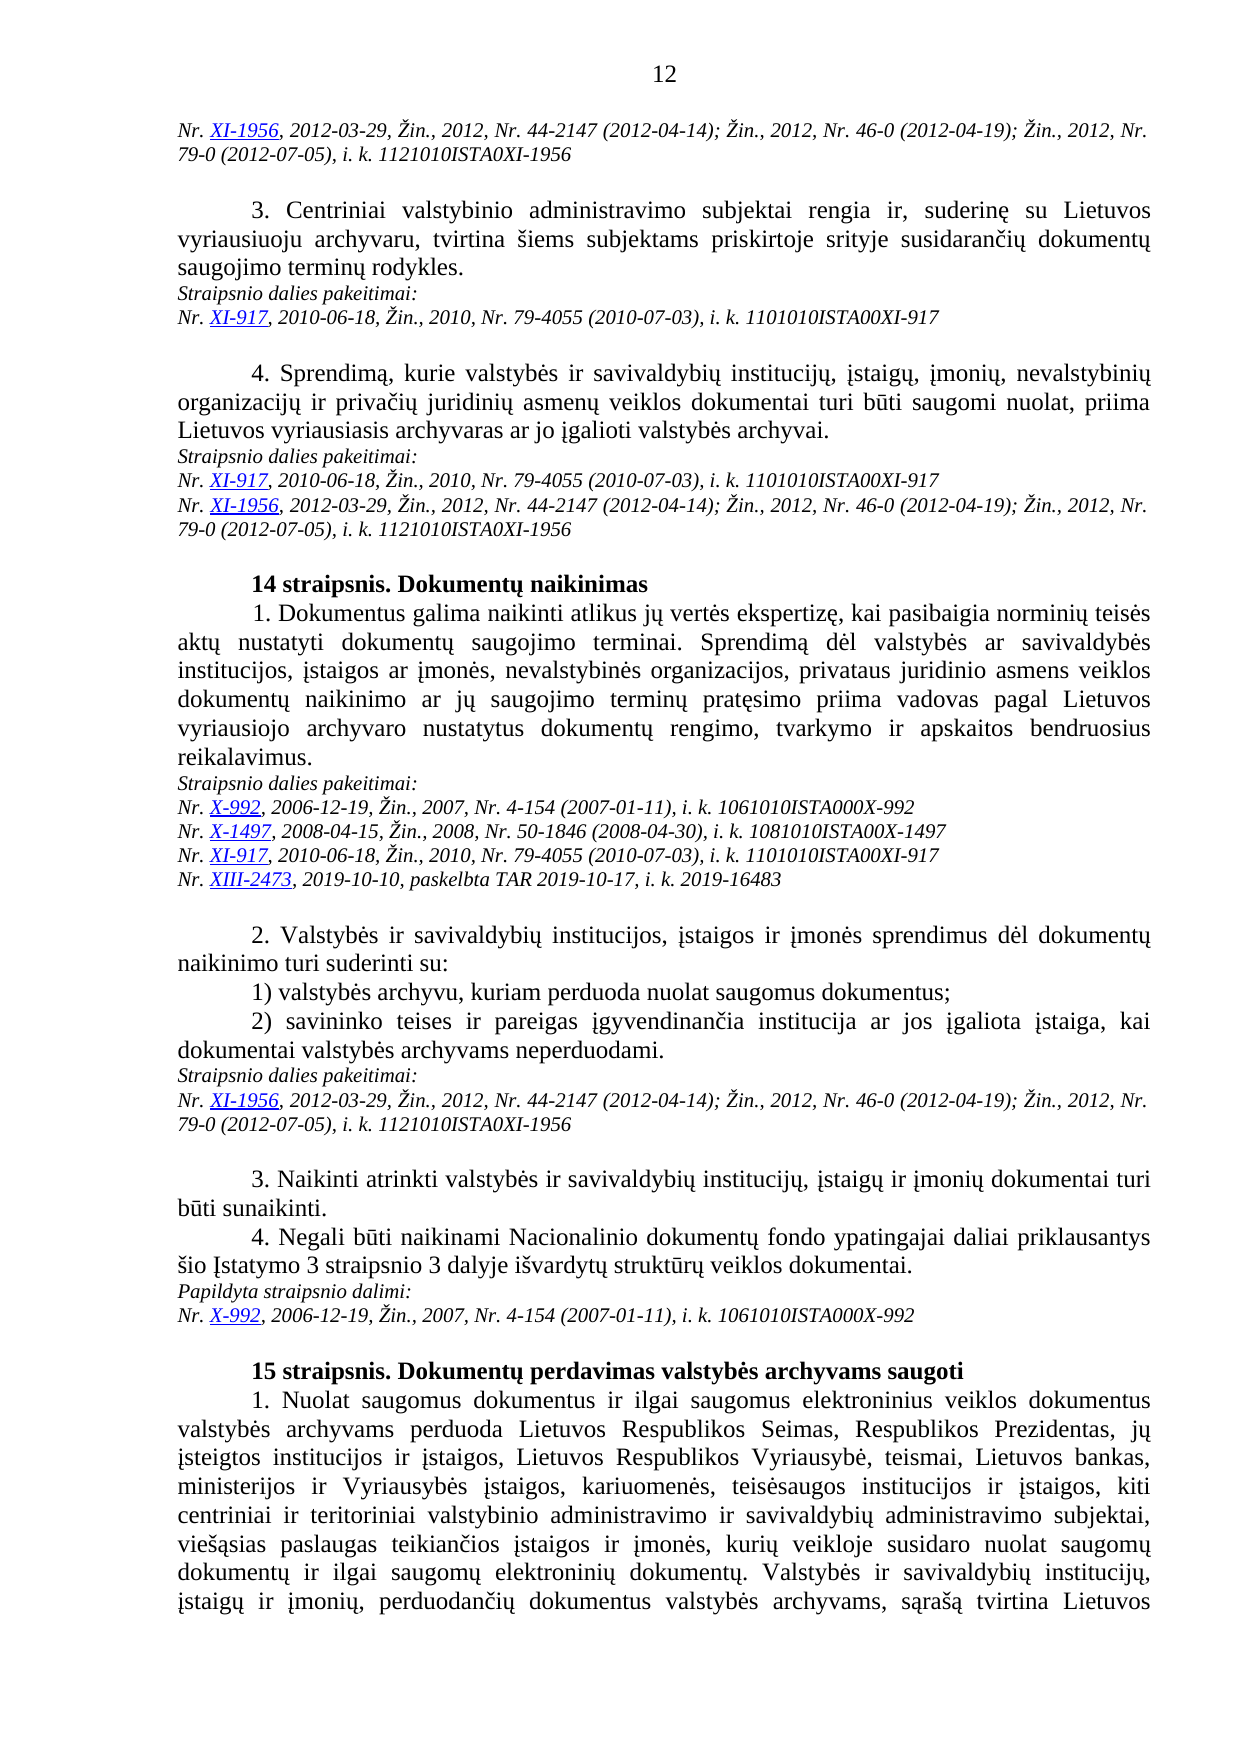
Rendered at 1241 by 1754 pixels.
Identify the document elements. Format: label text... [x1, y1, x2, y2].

text Nr. XI-1956, 2012-03-29, Žin., 2012, Nr. 44-2147 (2012-04-14); Žin., 2012, Nr. 46-0 (2012-04-19); Žin., 2012, Nr. 79-0 (2012-07-05), i. k. 1121010ISTA0XI-1956 [177, 492, 1152, 541]
text 3. Naikinti atrinkti valstybės ir savivaldybių institucijų, įstaigų ir įmonių dokumentai turi būti sunaikinti. [177, 1164, 1152, 1222]
text 15 straipsnis. Dokumentų perdavimas valstybės archyvams saugoti [177, 1356, 1152, 1385]
text Nr. XI-917, 2010-06-18, Žin., 2010, Nr. 79-4055 (2010-07-03), i. k. 1101010ISTA00XI-917 [177, 843, 1152, 867]
text Straipsnio dalies pakeitimai: [177, 281, 1152, 305]
text 2. Valstybės ir savivaldybių institucijos, įstaigos ir įmonės sprendimus dėl dokumentų naikinimo turi suderinti su: [177, 920, 1152, 977]
text Nr. X-992, 2006-12-19, Žin., 2007, Nr. 4-154 (2007-01-11), i. k. 1061010ISTA000X-992 [177, 795, 1152, 819]
text 14 straipsnis. Dokumentų naikinimas [177, 569, 1152, 598]
text Nr. XI-917, 2010-06-18, Žin., 2010, Nr. 79-4055 (2010-07-03), i. k. 1101010ISTA00XI-917 [177, 305, 1152, 329]
text 2) savininko teises ir pareigas įgyvendinančia institucija ar jos įgaliota įstaiga, kai dokumentai valstybės archyvams neperduodami. [177, 1006, 1152, 1063]
text Nr. XIII-2473, 2019-10-10, paskelbta TAR 2019-10-17, i. k. 2019-16483 [177, 867, 1152, 891]
text Nr. XI-1956, 2012-03-29, Žin., 2012, Nr. 44-2147 (2012-04-14); Žin., 2012, Nr. 46-0 (2012-04-19); Žin., 2012, Nr. 79-0 (2012-07-05), i. k. 1121010ISTA0XI-1956 [177, 1087, 1152, 1136]
text 4. Negali būti naikinami Nacionalinio dokumentų fondo ypatingajai daliai priklausantys šio Įstatymo 3 straipsnio 3 dalyje išvardytų struktūrų veiklos dokumentai. [177, 1222, 1152, 1279]
text 1. Dokumentus galima naikinti atlikus jų vertės ekspertizę, kai pasibaigia norminių teisės aktų nustatyti dokumentų saugojimo terminai. Sprendimą dėl valstybės ar savivaldybės institucijos, įstaigos ar įmonės, nevalstybinės organizacijos, privataus juridinio asmens veiklos dokumentų naikinimo ar jų saugojimo terminų pratęsimo priima vadovas pagal Lietuvos vyriausiojo archyvaro nustatytus dokumentų rengimo, tvarkymo ir apskaitos bendruosius reikalavimus. [177, 598, 1152, 771]
text Straipsnio dalies pakeitimai: [177, 1063, 1152, 1087]
text Nr. XI-917, 2010-06-18, Žin., 2010, Nr. 79-4055 (2010-07-03), i. k. 1101010ISTA00XI-917 [177, 468, 1152, 492]
text Straipsnio dalies pakeitimai: [177, 771, 1152, 795]
text Nr. X-992, 2006-12-19, Žin., 2007, Nr. 4-154 (2007-01-11), i. k. 1061010ISTA000X-992 [177, 1303, 1152, 1327]
text Nr. X-1497, 2008-04-15, Žin., 2008, Nr. 50-1846 (2008-04-30), i. k. 1081010ISTA00X-1497 [177, 819, 1152, 843]
text 1) valstybės archyvu, kuriam perduoda nuolat saugomus dokumentus; [177, 977, 1152, 1006]
text 3. Centriniai valstybinio administravimo subjektai rengia ir, suderinę su Lietuvos vyriausiuoju archyvaru, tvirtina šiems subjektams priskirtoje srityje susidarančių dokumentų saugojimo terminų rodykles. [177, 195, 1152, 281]
text 4. Sprendimą, kurie valstybės ir savivaldybių institucijų, įstaigų, įmonių, nevalstybinių organizacijų ir privačių juridinių asmenų veiklos dokumentai turi būti saugomi nuolat, priima Lietuvos vyriausiasis archyvaras ar jo įgalioti valstybės archyvai. [177, 358, 1152, 444]
text Straipsnio dalies pakeitimai: [177, 444, 1152, 468]
text Papildyta straipsnio dalimi: [177, 1279, 1152, 1303]
text 1. Nuolat saugomus dokumentus ir ilgai saugomus elektroninius veiklos dokumentus valstybės archyvams perduoda Lietuvos Respublikos Seimas, Respublikos Prezidentas, jų įsteigtos institucijos ir įstaigos, Lietuvos Respublikos Vyriausybė, teismai, Lietuvos bankas, ministerijos ir Vyriausybės įstaigos, kariuomenės, teisėsaugos institucijos ir įstaigos, kiti centriniai ir teritoriniai valstybinio administravimo ir savivaldybių administravimo subjektai, viešąsias paslaugas teikiančios įstaigos ir įmonės, kurių veikloje susidaro nuolat saugomų dokumentų ir ilgai saugomų elektroninių dokumentų. Valstybės ir savivaldybių institucijų, įstaigų ir įmonių, perduodančių dokumentus valstybės archyvams, sąrašą tvirtina Lietuvos [177, 1385, 1152, 1615]
text Nr. XI-1956, 2012-03-29, Žin., 2012, Nr. 44-2147 (2012-04-14); Žin., 2012, Nr. 46-0 (2012-04-19); Žin., 2012, Nr. 79-0 (2012-07-05), i. k. 1121010ISTA0XI-1956 [177, 118, 1152, 166]
